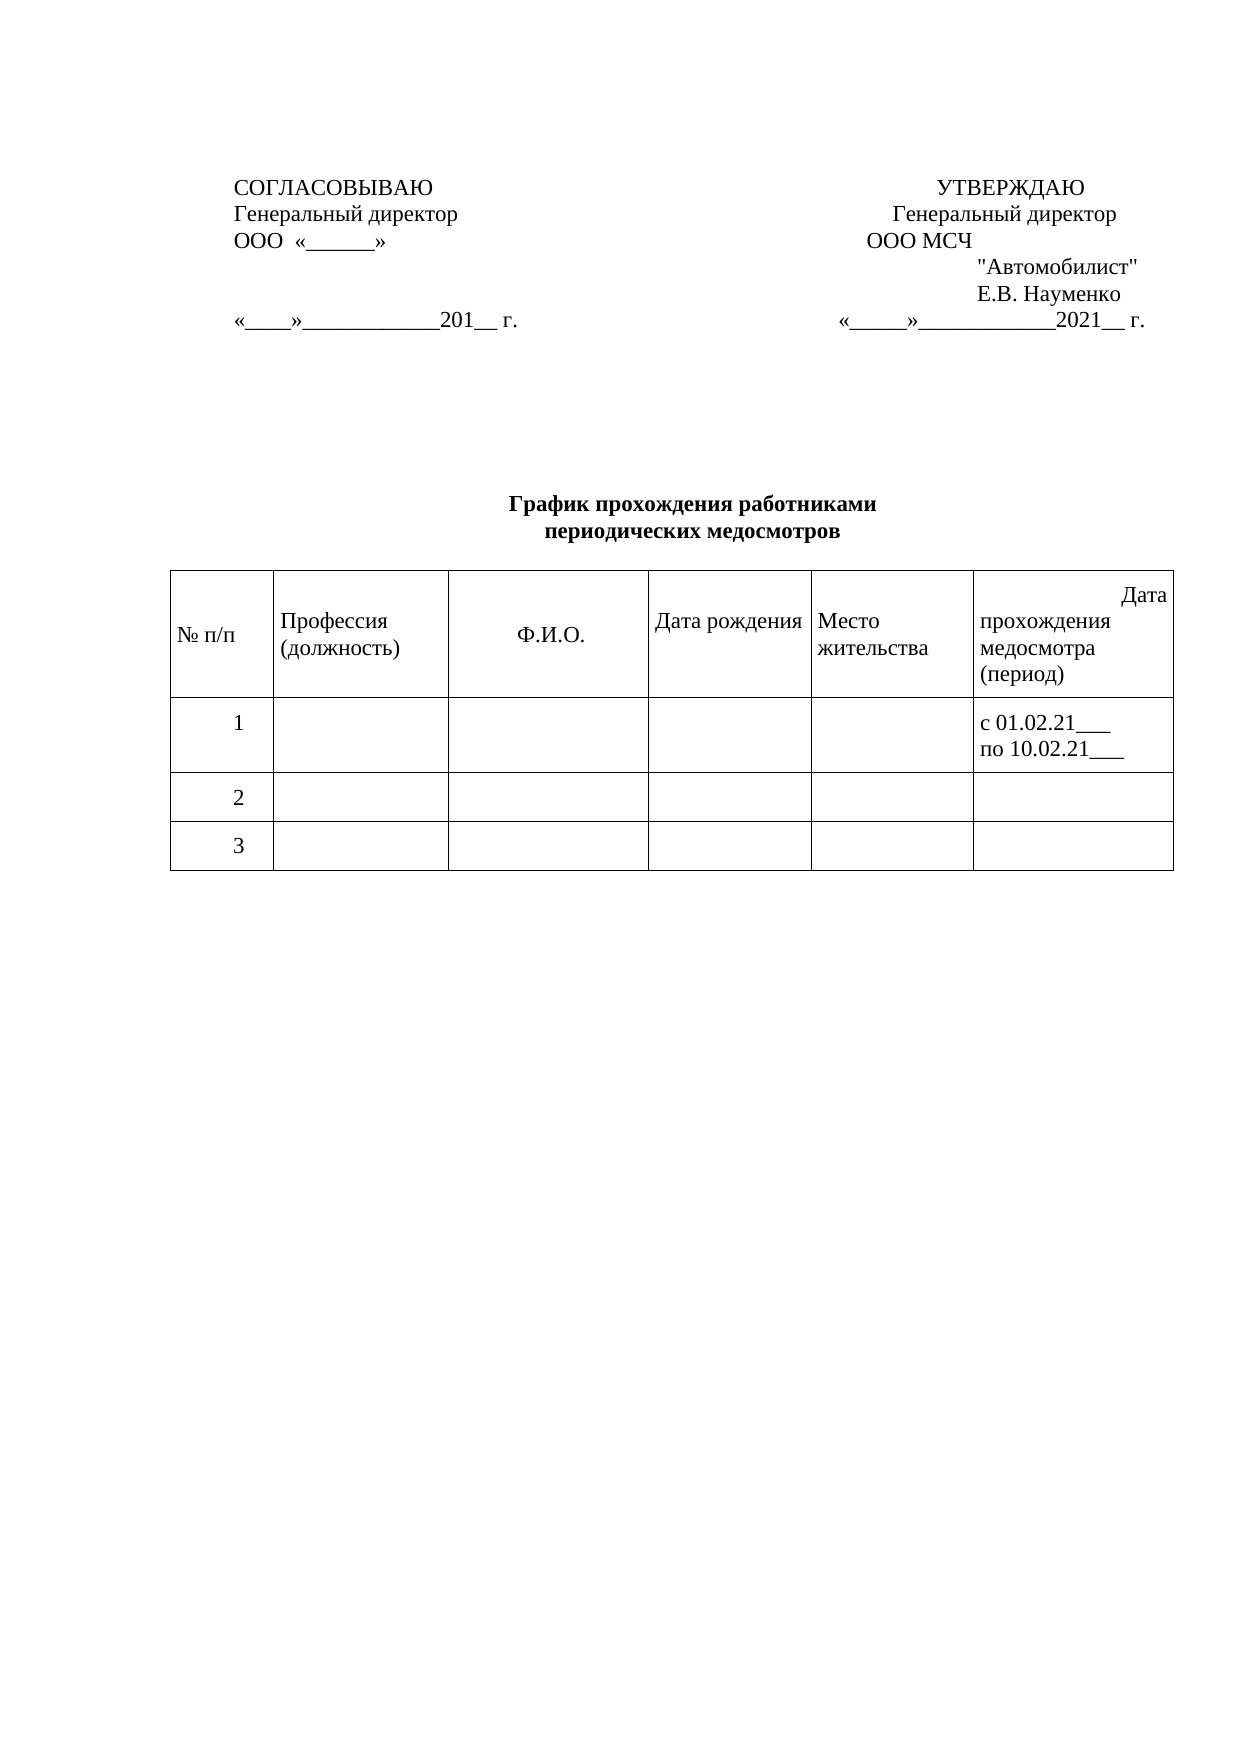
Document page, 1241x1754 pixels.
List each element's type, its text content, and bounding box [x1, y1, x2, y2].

table_header Ф.И.О. [449, 571, 648, 697]
table_cell [974, 822, 1173, 869]
table_cell 3 [171, 822, 273, 869]
table_cell [449, 773, 648, 821]
table_header Дата рождения [649, 571, 811, 697]
table_header Профессия (должность) [274, 571, 448, 697]
table_cell [274, 698, 448, 772]
table_cell 1 [171, 698, 273, 772]
table_header № п/п [171, 571, 273, 697]
table_cell [449, 822, 648, 869]
text Е.В. Науменко [177, 279, 1152, 306]
table_cell [449, 698, 648, 772]
table_cell [649, 698, 811, 772]
text Генеральный директор Генеральный директор [177, 201, 1152, 227]
table_cell 2 [171, 773, 273, 821]
table_header Дата прохождения медосмотра (период) [974, 571, 1173, 697]
text ООО «______» ООО МСЧ [177, 227, 1152, 253]
table_cell [974, 773, 1173, 821]
table_cell [812, 698, 973, 772]
table_cell [812, 773, 973, 821]
table_header Место жительства [812, 571, 973, 697]
text «____»____________201__ г. «_____»____________2021__ г. [177, 306, 1152, 332]
text График прохождения работниками [177, 490, 1152, 517]
table_cell [274, 822, 448, 869]
text СОГЛАСОВЫВАЮ УТВЕРЖДАЮ [177, 174, 1152, 201]
table_cell [812, 822, 973, 869]
table_cell [649, 822, 811, 869]
text "Автомобилист" [177, 253, 1152, 279]
text периодических медосмотров [177, 517, 1152, 543]
table_cell [649, 773, 811, 821]
table_cell [274, 773, 448, 821]
table_cell с 01.02.21___ по 10.02.21___ [974, 698, 1173, 772]
